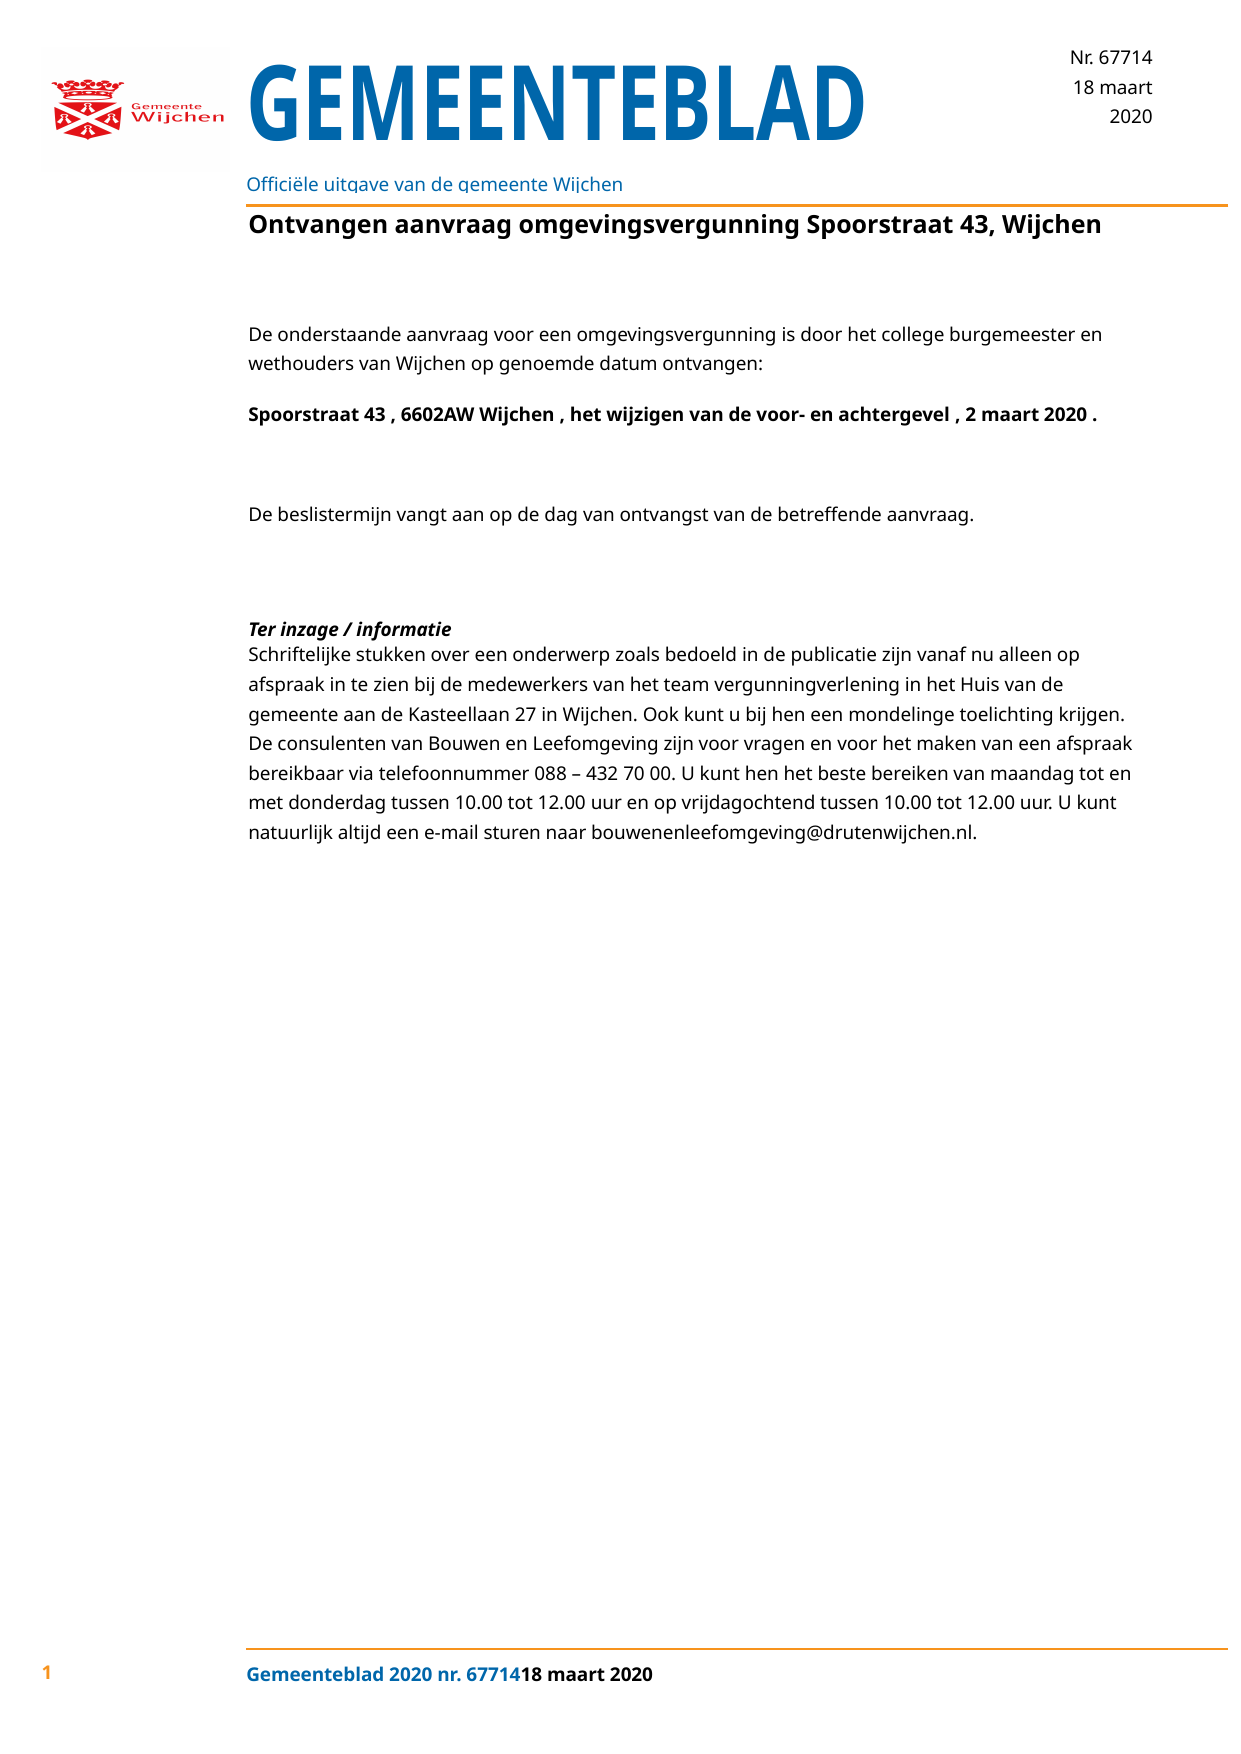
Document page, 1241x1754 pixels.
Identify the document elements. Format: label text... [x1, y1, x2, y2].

picture [41, 47, 231, 172]
text Ter inzage / informatie [248, 616, 1152, 642]
text De onderstaande aanvraag voor een omgevingsvergunning is door het college burgemeester en wethouders van Wijchen op genoemde datum ontvangen: [248, 321, 1152, 376]
text Spoorstraat 43 , 6602AW Wijchen , het wijzigen van de voor- en achtergevel , 2 maart 2020 . [248, 401, 1152, 426]
text Ontvangen aanvraag omgevingsvergunning Spoorstraat 43, Wijchen [248, 207, 1152, 241]
text Schriftelijke stukken over een onderwerp zoals bedoeld in de publicatie zijn vanaf nu alleen op afspraak in te zien bij de medewerkers van het team vergunningverlening in het Huis van de gemeente aan de Kasteellaan 27 in Wijchen. Ook kunt u bij hen een mondelinge toelichting krijgen. De consulenten van Bouwen en Leefomgeving zijn voor vragen en voor het maken van een afspraak bereikbaar via telefoonnummer 088 – 432 70 00. U kunt hen het beste bereiken van maandag tot en met donderdag tussen 10.00 tot 12.00 uur en op vrijdagochtend tussen 10.00 tot 12.00 uur. U kunt natuurlijk altijd een e-mail sturen naar bouwenenleefomgeving@drutenwijchen.nl. [248, 642, 1152, 845]
text De beslistermijn vangt aan op de dag van ontvangst van de betreffende aanvraag. [248, 502, 1152, 527]
